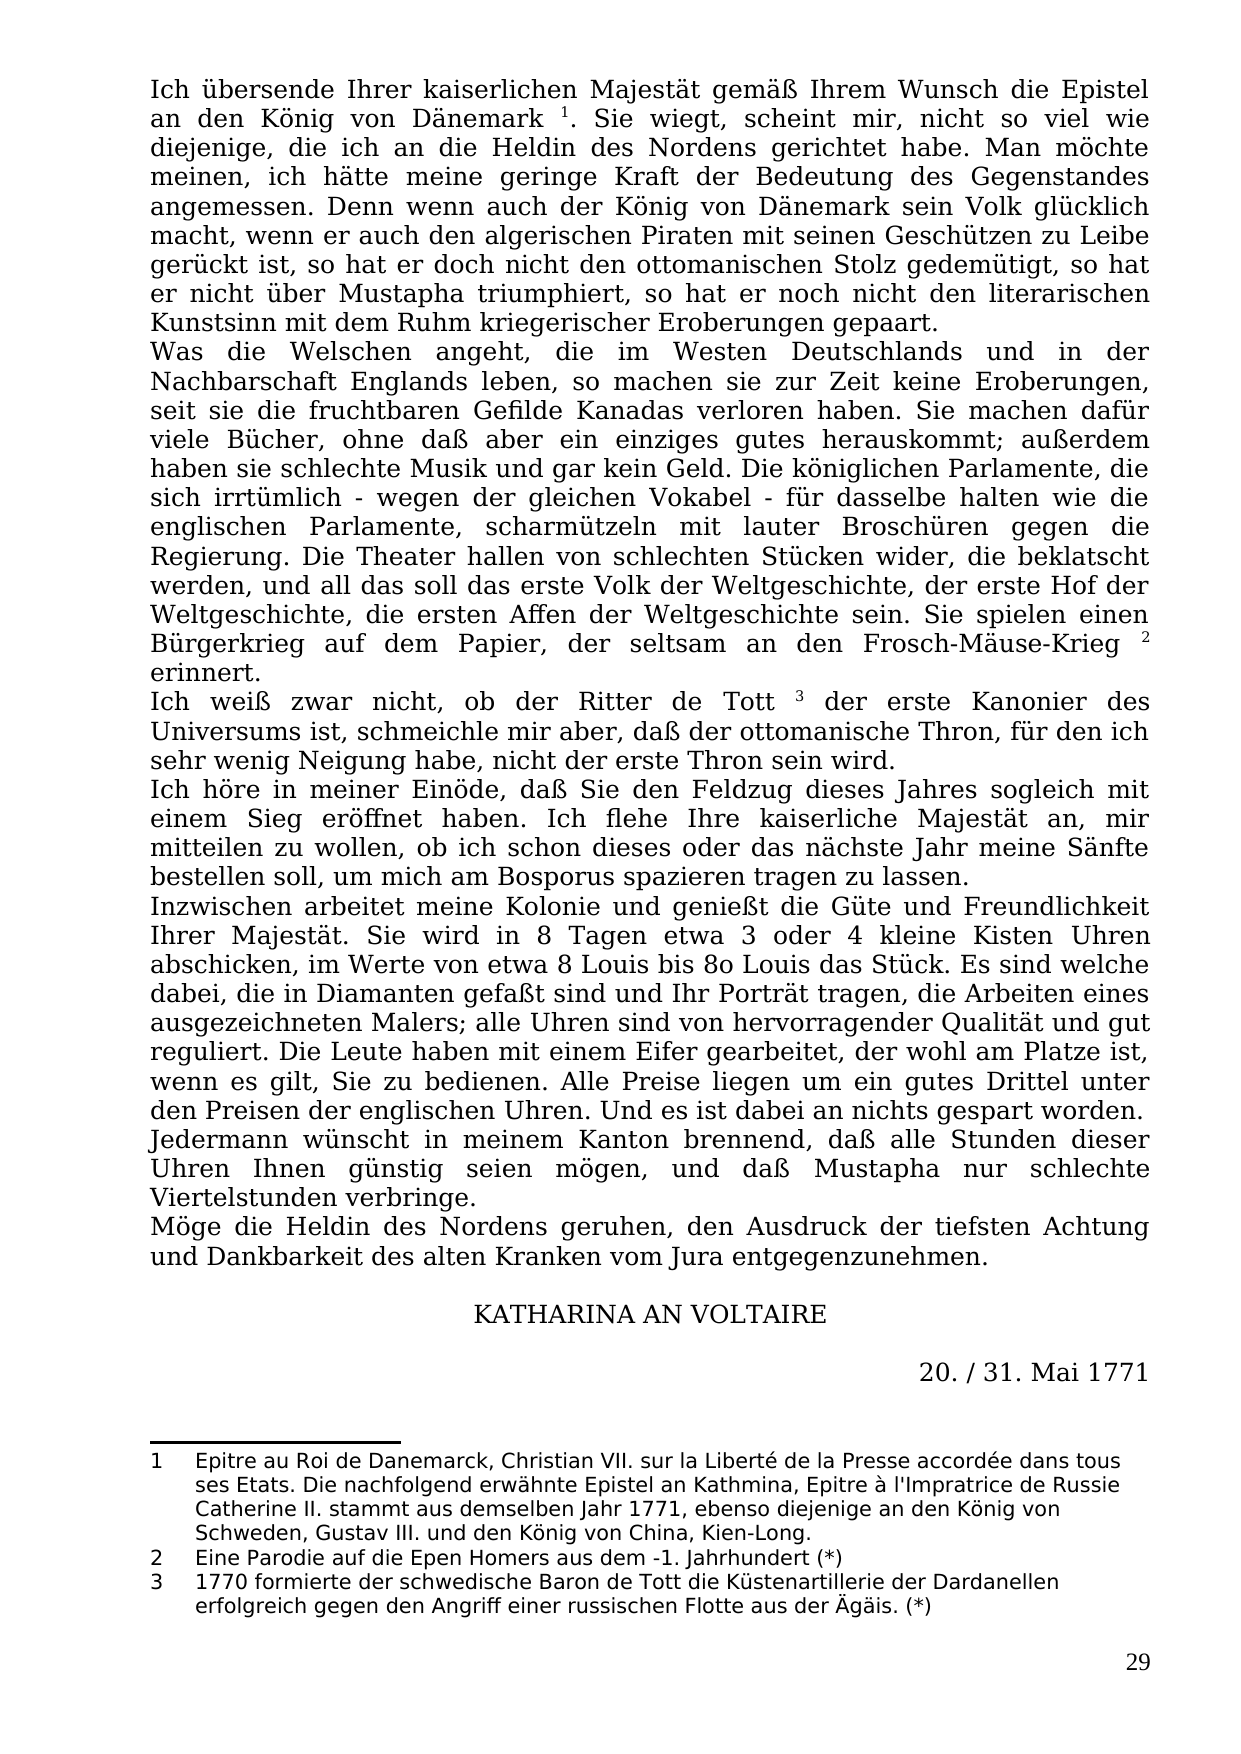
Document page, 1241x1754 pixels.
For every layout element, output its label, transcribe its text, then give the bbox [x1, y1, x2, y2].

text Epitre au Roi de Danemarck, Christian VII. sur la Liberté de la Presse accordée dans tous ses Etats. Die nachfolgend erwähnte Epistel an Kathmina, Epitre à l'Impratrice de Russie Catherine II. stammt aus demselben Jahr 1771, ebenso diejenige an den König von Schweden, Gustav III. und den König von China, Kien-Long. [150, 1449, 1151, 1546]
text Ich übersende Ihrer kaiserlichen Majestät gemäß Ihrem Wunsch die Epistel an den König von Dänemark . Sie wiegt, scheint mir, nicht so viel wie diejenige, die ich an die Heldin des Nordens gerichtet habe. Man möchte meinen, ich hätte meine geringe Kraft der Bedeutung des Gegenstandes angemessen. Denn wenn auch der König von Dänemark sein Volk glücklich macht, wenn er auch den algerischen Piraten mit seinen Geschützen zu Leibe gerückt ist, so hat er doch nicht den ottomanischen Stolz gedemütigt, so hat er nicht über Mustapha triumphiert, so hat er noch nicht den literarischen Kunstsinn mit dem Ruhm kriegerischer Eroberungen gepaart. [150, 75, 1151, 337]
text Jedermann wünscht in meinem Kanton brennend, daß alle Stunden dieser Uhren Ihnen günstig seien mögen, und daß Mustapha nur schlechte Viertelstunden verbringe. [150, 1125, 1151, 1212]
text Eine Parodie auf die Epen Homers aus dem -1. Jahrhundert (*) [150, 1546, 1151, 1570]
text Ich weiß zwar nicht, ob der Ritter de Tott der erste Kanonier des Universums ist, schmeichle mir aber, daß der ottomanische Thron, für den ich sehr wenig Neigung habe, nicht der erste Thron sein wird. [150, 687, 1151, 775]
text Ich höre in meiner Einöde, daß Sie den Feldzug dieses Jahres sogleich mit einem Sieg eröffnet haben. Ich flehe Ihre kaiserliche Majestät an, mir mitteilen zu wollen, ob ich schon dieses oder das nächste Jahr meine Sänfte bestellen soll, um mich am Bosporus spazieren tragen zu lassen. [150, 775, 1151, 892]
text Inzwischen arbeitet meine Kolonie und genießt die Güte und Freundlichkeit Ihrer Majestät. Sie wird in 8 Tagen etwa 3 oder 4 kleine Kisten Uhren abschicken, im Werte von etwa 8 Louis bis 8o Louis das Stück. Es sind welche dabei, die in Diamanten gefaßt sind und Ihr Porträt tragen, die Arbeiten eines ausgezeichneten Malers; alle Uhren sind von hervorragender Qualität und gut reguliert. Die Leute haben mit einem Eifer gearbeitet, der wohl am Platze ist, wenn es gilt, Sie zu bedienen. Alle Preise liegen um ein gutes Drittel unter den Preisen der englischen Uhren. Und es ist dabei an nichts gespart worden. [150, 892, 1151, 1125]
text KATHARINA AN VOLTAIRE [150, 1300, 1151, 1329]
text Möge die Heldin des Nordens geruhen, den Ausdruck der tiefsten Achtung und Dankbarkeit des alten Kranken vom Jura entgegenzunehmen. [150, 1212, 1151, 1271]
text 20. / 31. Mai 1771 [150, 1358, 1151, 1387]
text Was die Welschen angeht, die im Westen Deutschlands und in der Nachbarschaft Englands leben, so machen sie zur Zeit keine Eroberungen, seit sie die fruchtbaren Gefilde Kanadas verloren haben. Sie machen dafür viele Bücher, ohne daß aber ein einziges gutes herauskommt; außerdem haben sie schlechte Musik und gar kein Geld. Die königlichen Parlamente, die sich irrtümlich - wegen der gleichen Vokabel - für dasselbe halten wie die englischen Parlamente, scharmützeln mit lauter Broschüren gegen die Regierung. Die Theater hallen von schlechten Stücken wider, die beklatscht werden, und all das soll das erste Volk der Weltgeschichte, der erste Hof der Weltgeschichte, die ersten Affen der Weltgeschichte sein. Sie spielen einen Bürgerkrieg auf dem Papier, der seltsam an den Frosch-Mäuse-Krieg erinnert. [150, 337, 1151, 687]
text 1770 formierte der schwedische Baron de Tott die Küstenartillerie der Dardanellen erfolgreich gegen den Angriff einer russischen Flotte aus der Ägäis. (*) [150, 1570, 1151, 1618]
